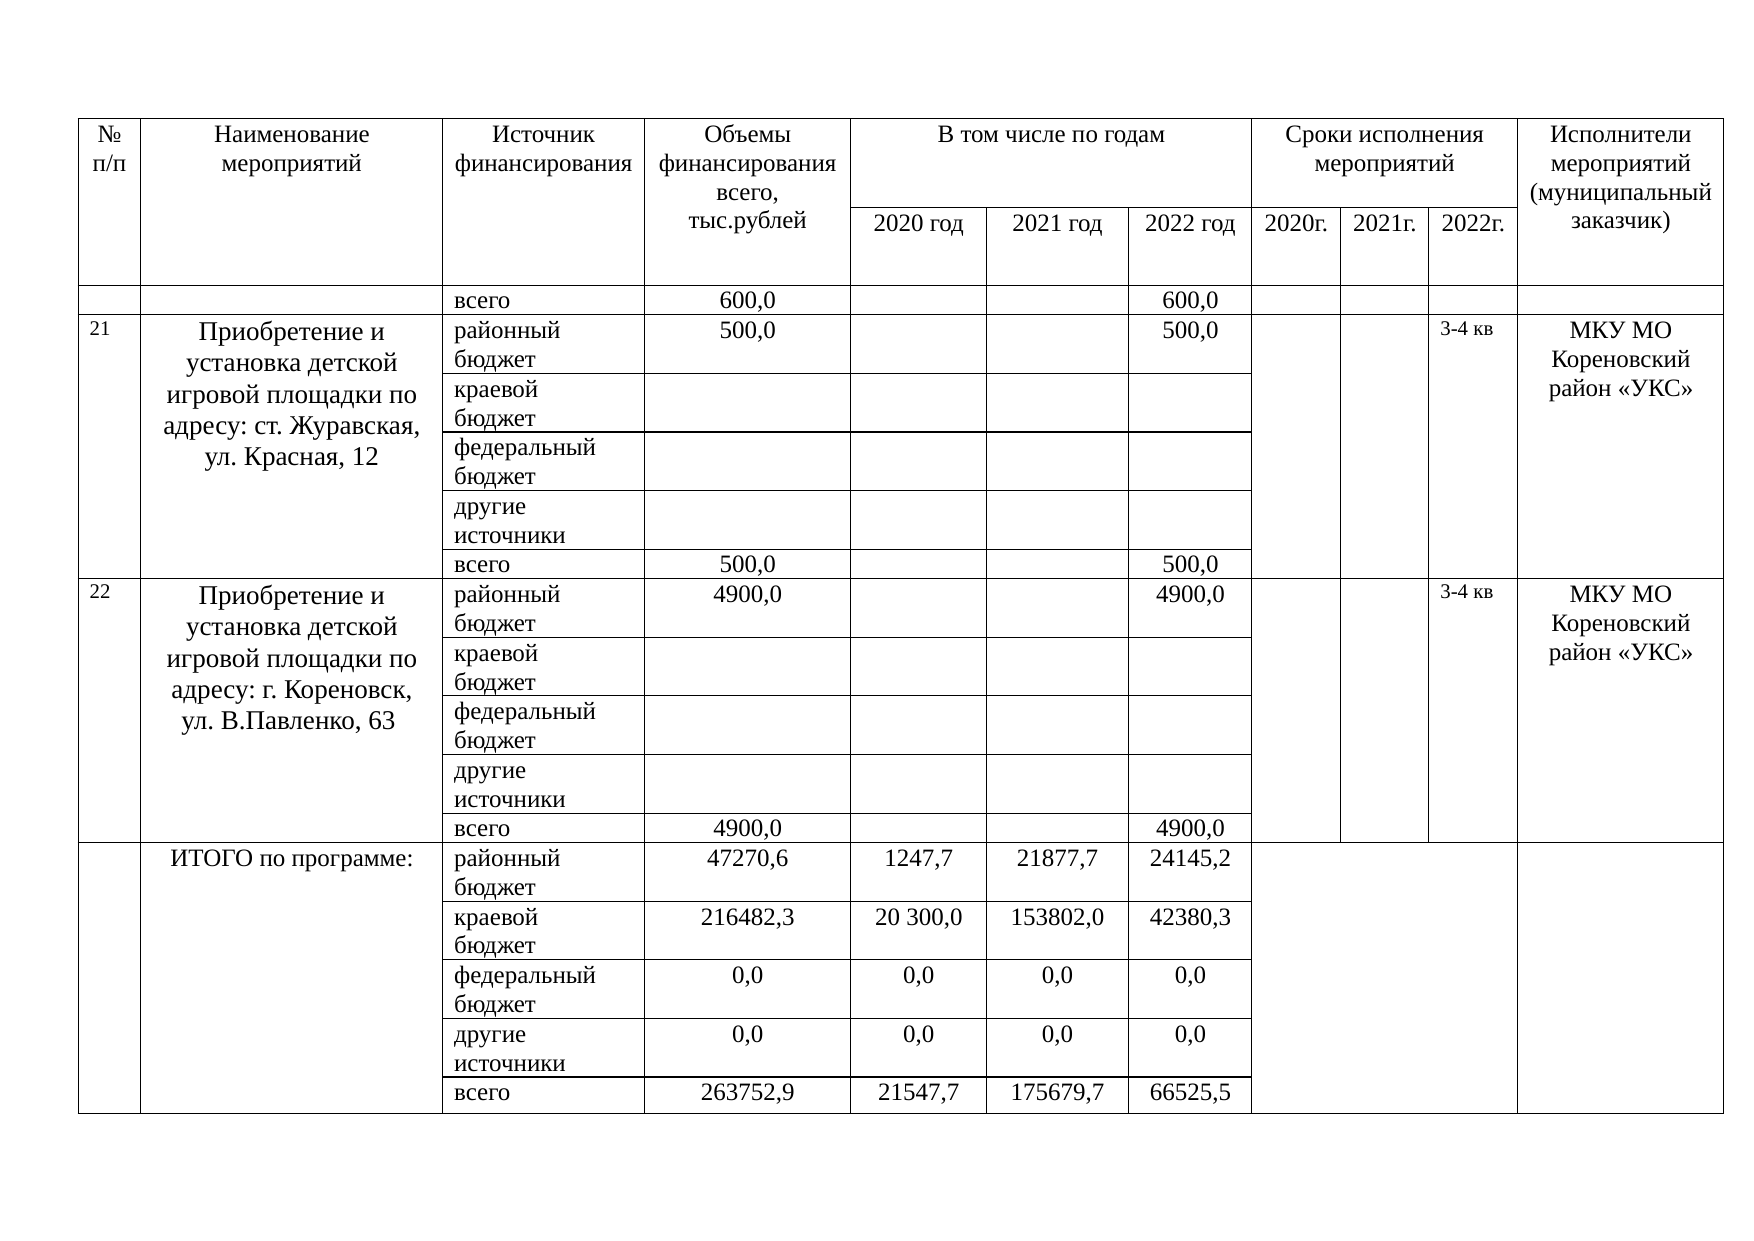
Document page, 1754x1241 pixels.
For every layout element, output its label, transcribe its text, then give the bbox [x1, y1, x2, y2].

table_cell 0,0 [987, 960, 1128, 1018]
table_cell федеральный бюджет [443, 960, 644, 1018]
table_cell 263752,9 [645, 1078, 850, 1112]
table_cell всего [443, 814, 644, 842]
table_cell [645, 374, 850, 431]
table_cell 600,0 [1129, 286, 1251, 314]
table_cell 175679,7 [987, 1078, 1128, 1112]
table_cell 42380,3 [1129, 902, 1251, 959]
table_cell [1518, 843, 1723, 1112]
table_cell [987, 374, 1128, 431]
table_cell [1129, 374, 1251, 431]
table_cell другие источники [443, 491, 644, 548]
table_cell 0,0 [645, 960, 850, 1018]
table_cell 500,0 [645, 315, 850, 373]
table_cell 0,0 [1129, 1019, 1251, 1076]
table_cell [851, 755, 986, 812]
table_cell [851, 315, 986, 373]
table_cell [1252, 579, 1340, 842]
table_cell другие источники [443, 1019, 644, 1076]
table_cell 3-4 кв [1429, 579, 1517, 842]
table_cell [851, 550, 986, 578]
table_cell всего [443, 1078, 644, 1112]
table_header Исполнители мероприятий (муниципальный заказчик) [1518, 119, 1723, 284]
table_cell 4900,0 [645, 814, 850, 842]
table_cell 2020 год [851, 208, 986, 284]
table_cell другие источники [443, 755, 644, 812]
table_cell [987, 286, 1128, 314]
table_cell 3-4 кв [1429, 315, 1517, 578]
table_cell 216482,3 [645, 902, 850, 959]
table_cell [79, 843, 140, 1112]
table_cell [1129, 433, 1251, 490]
table_cell 21547,7 [851, 1078, 986, 1112]
table_cell 500,0 [645, 550, 850, 578]
table_cell 21 [79, 315, 140, 578]
table_cell всего [443, 550, 644, 578]
table_cell [645, 638, 850, 695]
table_cell 21877,7 [987, 843, 1128, 901]
table_cell 500,0 [1129, 550, 1251, 578]
table_cell ИТОГО по программе: [141, 843, 442, 1112]
table_header В том числе по годам [851, 119, 1251, 207]
table_cell 0,0 [645, 1019, 850, 1076]
table_cell [851, 579, 986, 637]
table_cell [645, 755, 850, 812]
table_cell 0,0 [987, 1019, 1128, 1076]
table_cell 47270,6 [645, 843, 850, 901]
table_cell 20 300,0 [851, 902, 986, 959]
table_cell 2022 год [1129, 208, 1251, 284]
table_cell [851, 814, 986, 842]
table_cell 2020г. [1252, 208, 1340, 284]
table_cell [987, 755, 1128, 812]
table_cell 4900,0 [1129, 579, 1251, 637]
table_cell МКУ МО Кореновский район «УКС» [1518, 315, 1723, 578]
table_cell [987, 638, 1128, 695]
table_header Наименование мероприятий [141, 119, 442, 284]
table_cell районный бюджет [443, 315, 644, 373]
table_cell 24145,2 [1129, 843, 1251, 901]
table_cell 0,0 [1129, 960, 1251, 1018]
table_cell 0,0 [851, 960, 986, 1018]
table_cell [1129, 755, 1251, 812]
table_cell [987, 315, 1128, 373]
table_cell [851, 374, 986, 431]
table_cell [987, 433, 1128, 490]
table_cell [645, 696, 850, 754]
table_cell [987, 579, 1128, 637]
table_cell 600,0 [645, 286, 850, 314]
table_cell [987, 550, 1128, 578]
table_cell федеральный бюджет [443, 433, 644, 490]
table_cell Приобретение и установка детской игровой площадки по адресу: ст. Журавская, ул. Красная, 12 [141, 315, 442, 578]
table_cell 153802,0 [987, 902, 1128, 959]
table_cell [851, 696, 986, 754]
table_cell [1252, 843, 1517, 1112]
table_header Источник финансирования [443, 119, 644, 284]
table_cell краевой бюджет [443, 902, 644, 959]
table_header № п/п [79, 119, 140, 284]
table_cell 2021 год [987, 208, 1128, 284]
table_cell [851, 638, 986, 695]
table_cell всего [443, 286, 644, 314]
table_cell [1341, 315, 1428, 578]
table_cell 500,0 [1129, 315, 1251, 373]
table_cell 66525,5 [1129, 1078, 1251, 1112]
table_cell [851, 491, 986, 548]
table_cell МКУ МО Кореновский район «УКС» [1518, 579, 1723, 842]
table_cell районный бюджет [443, 579, 644, 637]
table_cell районный бюджет [443, 843, 644, 901]
table_cell [851, 286, 986, 314]
table_cell 1247,7 [851, 843, 986, 901]
table_header Объемы финансирования всего, тыс.рублей [645, 119, 850, 284]
table_cell [1129, 696, 1251, 754]
table_cell краевой бюджет [443, 374, 644, 431]
table_header Сроки исполнения мероприятий [1252, 119, 1517, 207]
table_cell краевой бюджет [443, 638, 644, 695]
table_cell федеральный бюджет [443, 696, 644, 754]
table_cell [851, 433, 986, 490]
table_cell 4900,0 [1129, 814, 1251, 842]
table_cell Приобретение и установка детской игровой площадки по адресу: г. Кореновск, ул. В.Павленко, 63 [141, 579, 442, 842]
table_cell [1252, 315, 1340, 578]
table_cell [987, 814, 1128, 842]
table_cell [1341, 579, 1428, 842]
table_cell 22 [79, 579, 140, 842]
table_cell [1129, 638, 1251, 695]
table_cell 2021г. [1341, 208, 1428, 284]
table_cell [645, 433, 850, 490]
table_cell [1129, 491, 1251, 548]
table_cell 4900,0 [645, 579, 850, 637]
table_cell [987, 696, 1128, 754]
table_cell [645, 491, 850, 548]
table_cell 2022г. [1429, 208, 1517, 284]
table_cell [987, 491, 1128, 548]
table_cell 0,0 [851, 1019, 986, 1076]
